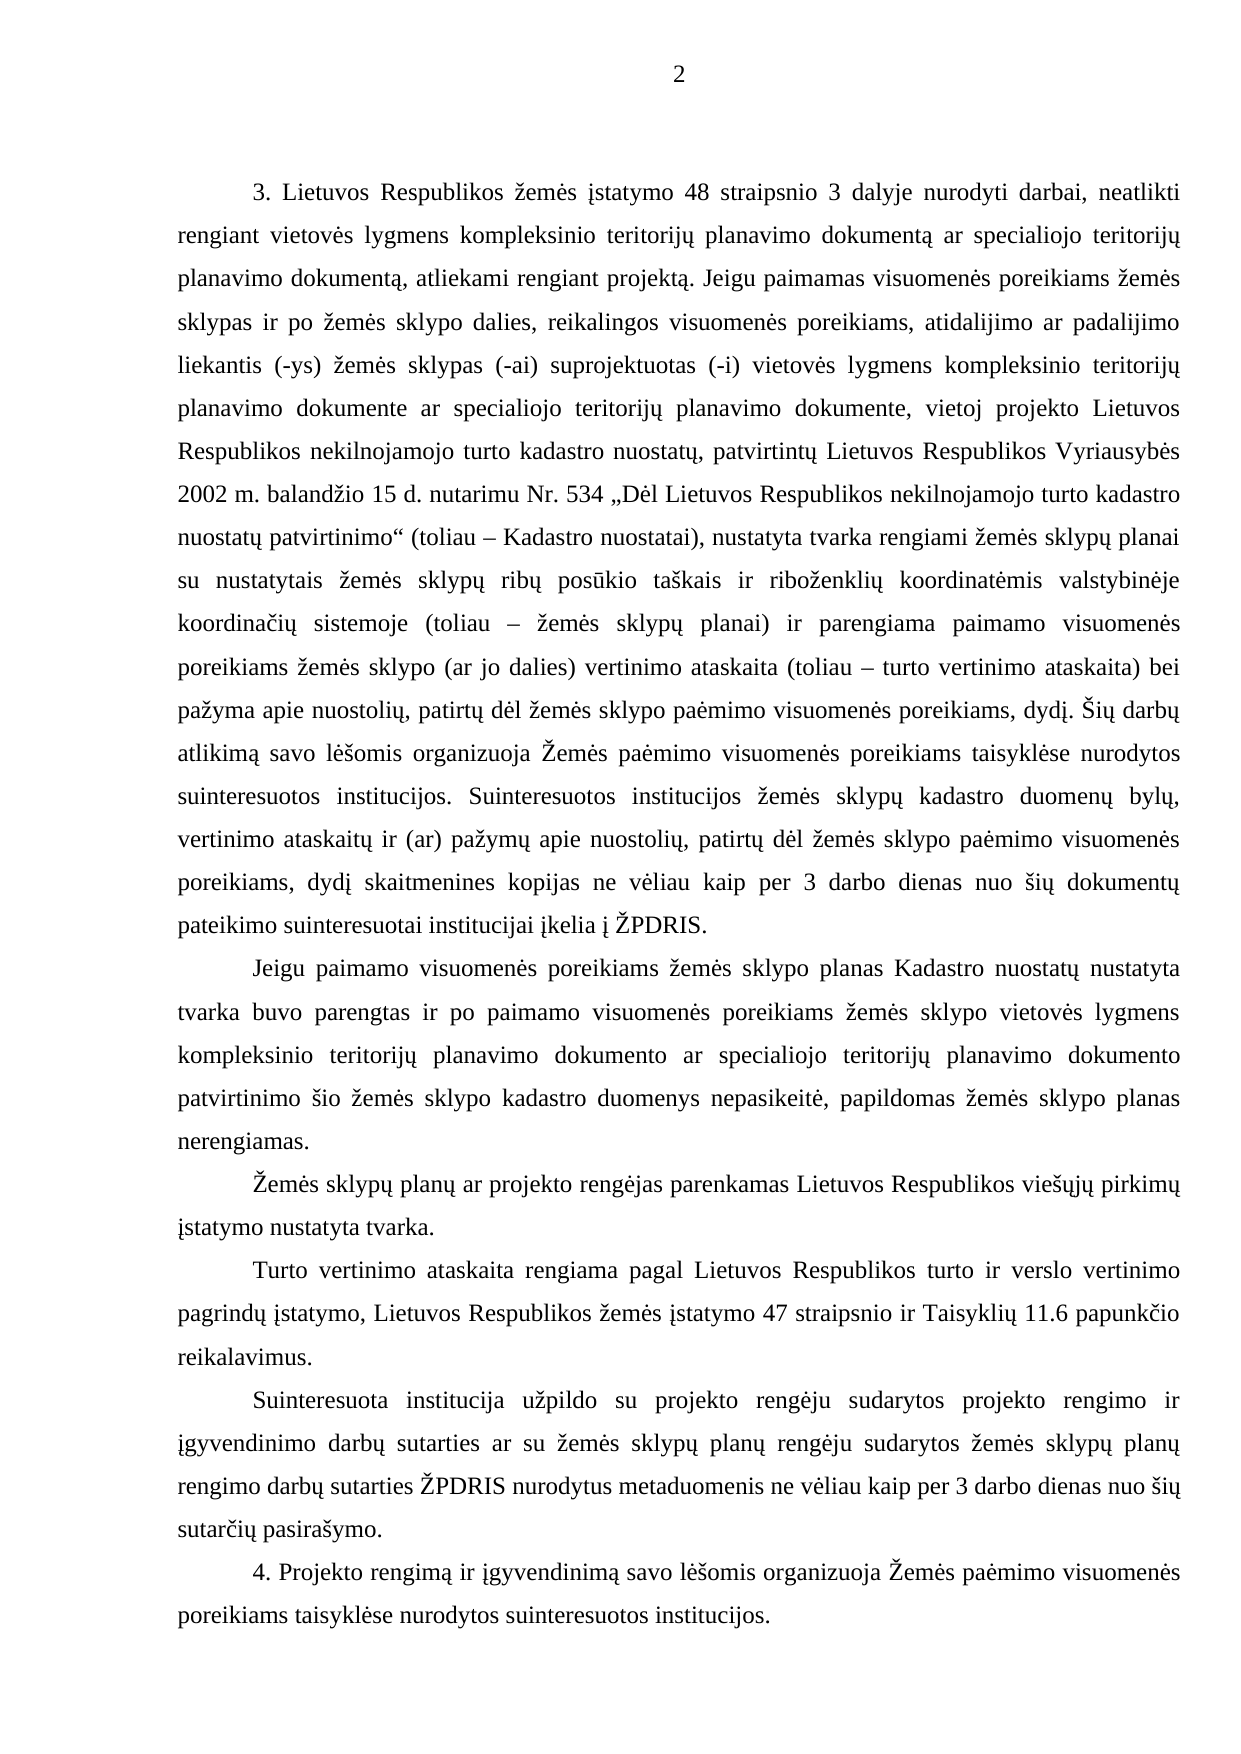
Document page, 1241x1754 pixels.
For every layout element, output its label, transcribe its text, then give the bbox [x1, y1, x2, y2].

text Jeigu paimamo visuomenės poreikiams žemės sklypo planas Kadastro nuostatų nustatyta tvarka buvo parengtas ir po paimamo visuomenės poreikiams žemės sklypo vietovės lygmens kompleksinio teritorijų planavimo dokumento ar specialiojo teritorijų planavimo dokumento patvirtinimo šio žemės sklypo kadastro duomenys nepasikeitė, papildomas žemės sklypo planas nerengiamas. [177, 953, 1181, 1155]
text Turto vertinimo ataskaita rengiama pagal Lietuvos Respublikos turto ir verslo vertinimo pagrindų įstatymo, Lietuvos Respublikos žemės įstatymo 47 straipsnio ir Taisyklių 11.6 papunkčio reikalavimus. [177, 1255, 1181, 1370]
text 3. Lietuvos Respublikos žemės įstatymo 48 straipsnio 3 dalyje nurodyti darbai, neatlikti rengiant vietovės lygmens kompleksinio teritorijų planavimo dokumentą ar specialiojo teritorijų planavimo dokumentą, atliekami rengiant projektą. Jeigu paimamas visuomenės poreikiams žemės sklypas ir po žemės sklypo dalies, reikalingos visuomenės poreikiams, atidalijimo ar padalijimo liekantis (-ys) žemės sklypas (-ai) suprojektuotas (-i) vietovės lygmens kompleksinio teritorijų planavimo dokumente ar specialiojo teritorijų planavimo dokumente, vietoj projekto Lietuvos Respublikos nekilnojamojo turto kadastro nuostatų, patvirtintų Lietuvos Respublikos Vyriausybės 2002 m. balandžio 15 d. nutarimu Nr. 534 „Dėl Lietuvos Respublikos nekilnojamojo turto kadastro nuostatų patvirtinimo“ (toliau – Kadastro nuostatai), nustatyta tvarka rengiami žemės sklypų planai su nustatytais žemės sklypų ribų posūkio taškais ir riboženklių koordinatėmis valstybinėje koordinačių sistemoje (toliau – žemės sklypų planai) ir parengiama paimamo visuomenės poreikiams žemės sklypo (ar jo dalies) vertinimo ataskaita (toliau – turto vertinimo ataskaita) bei pažyma apie nuostolių, patirtų dėl žemės sklypo paėmimo visuomenės poreikiams, dydį. Šių darbų atlikimą savo lėšomis organizuoja Žemės paėmimo visuomenės poreikiams taisyklėse nurodytos suinteresuotos institucijos. Suinteresuotos institucijos žemės sklypų kadastro duomenų bylų, vertinimo ataskaitų ir (ar) pažymų apie nuostolių, patirtų dėl žemės sklypo paėmimo visuomenės poreikiams, dydį skaitmenines kopijas ne vėliau kaip per 3 darbo dienas nuo šių dokumentų pateikimo suinteresuotai institucijai įkelia į ŽPDRIS. [177, 177, 1181, 939]
text Suinteresuota institucija užpildo su projekto rengėju sudarytos projekto rengimo ir įgyvendinimo darbų sutarties ar su žemės sklypų planų rengėju sudarytos žemės sklypų planų rengimo darbų sutarties ŽPDRIS nurodytus metaduomenis ne vėliau kaip per 3 darbo dienas nuo šių sutarčių pasirašymo. [177, 1385, 1181, 1543]
text 4. Projekto rengimą ir įgyvendinimą savo lėšomis organizuoja Žemės paėmimo visuomenės poreikiams taisyklėse nurodytos suinteresuotos institucijos. [177, 1557, 1181, 1629]
text Žemės sklypų planų ar projekto rengėjas parenkamas Lietuvos Respublikos viešųjų pirkimų įstatymo nustatyta tvarka. [177, 1169, 1181, 1241]
